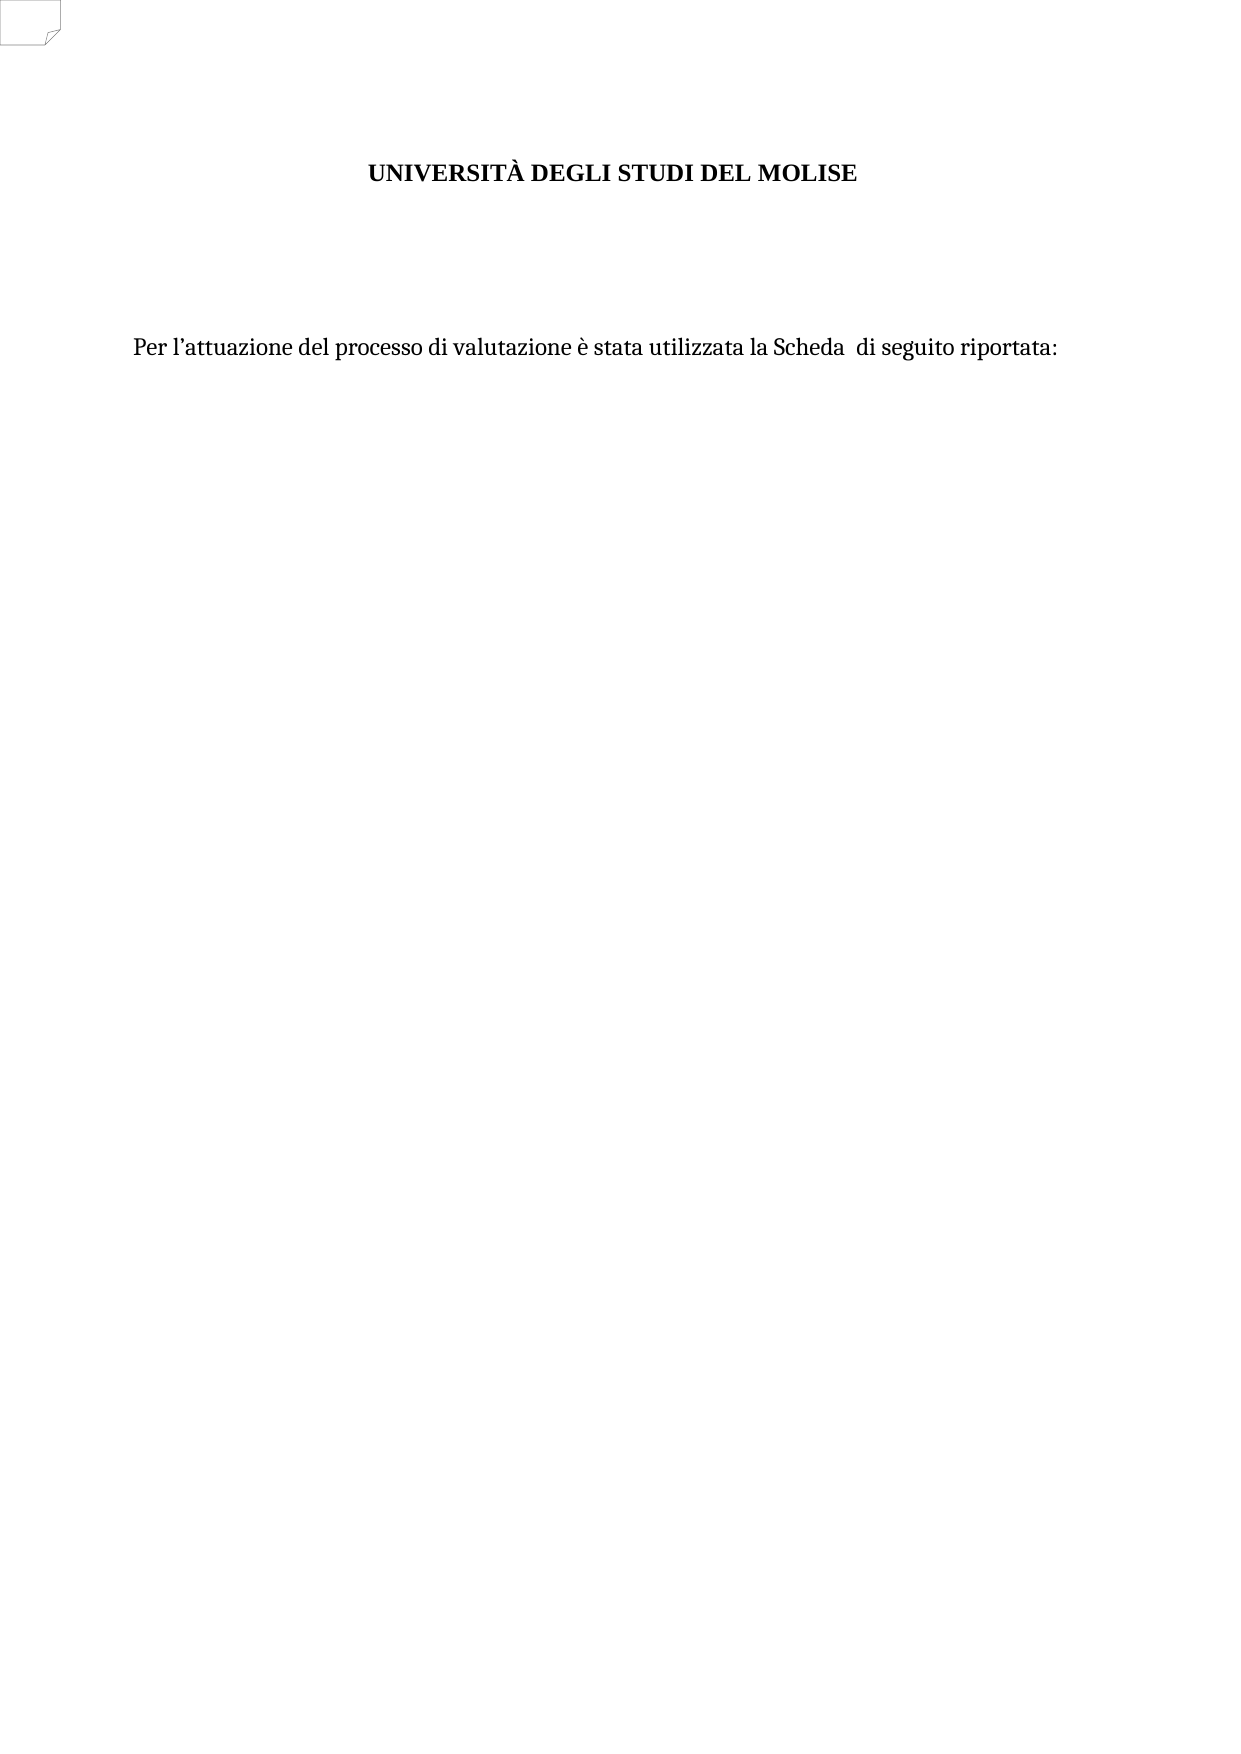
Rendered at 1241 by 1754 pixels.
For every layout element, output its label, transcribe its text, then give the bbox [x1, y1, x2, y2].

text Per l’attuazione del processo di valutazione è stata utilizzata la Scheda di seguito riportata: [133, 333, 1107, 362]
